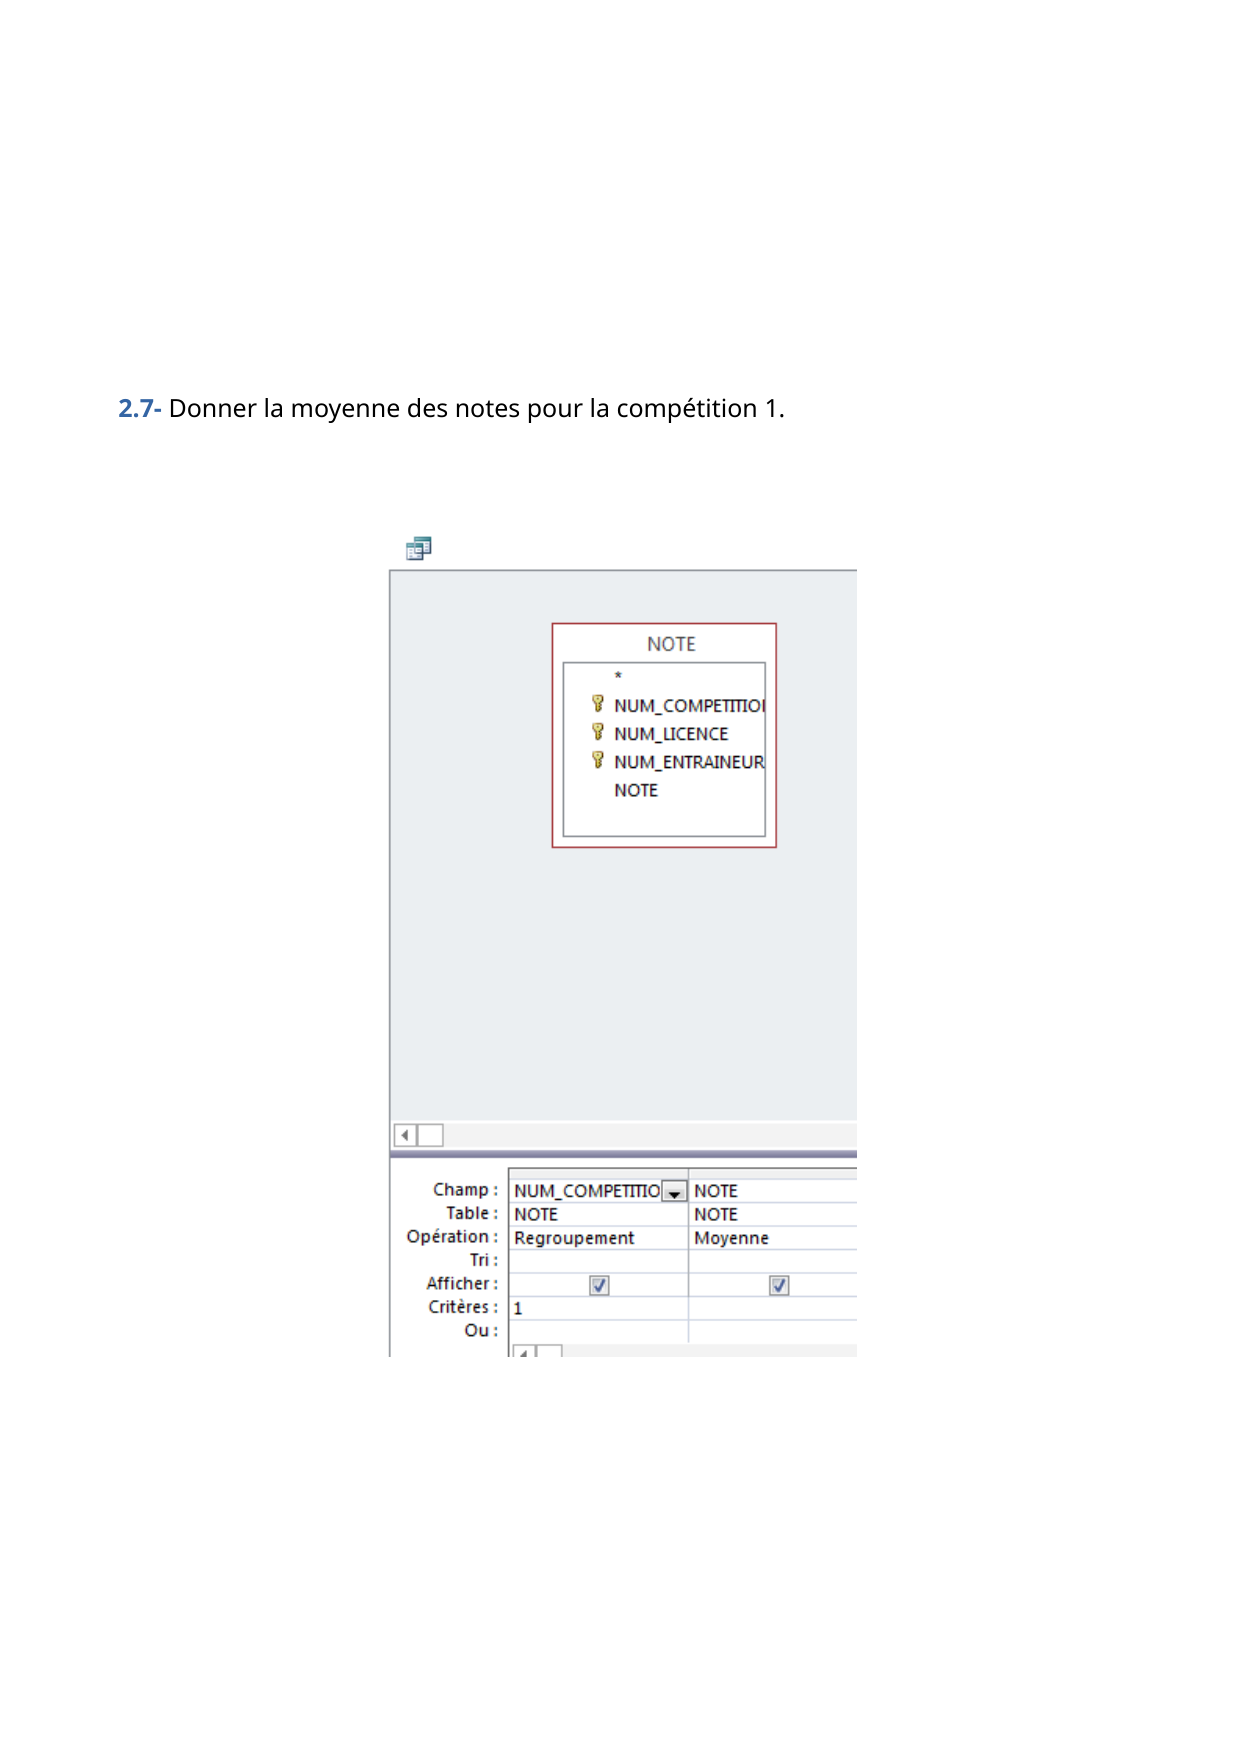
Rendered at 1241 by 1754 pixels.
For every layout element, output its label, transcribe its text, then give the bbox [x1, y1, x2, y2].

picture [383, 526, 857, 1357]
text 2.7- Donner la moyenne des notes pour la compétition 1. [118, 391, 1122, 425]
